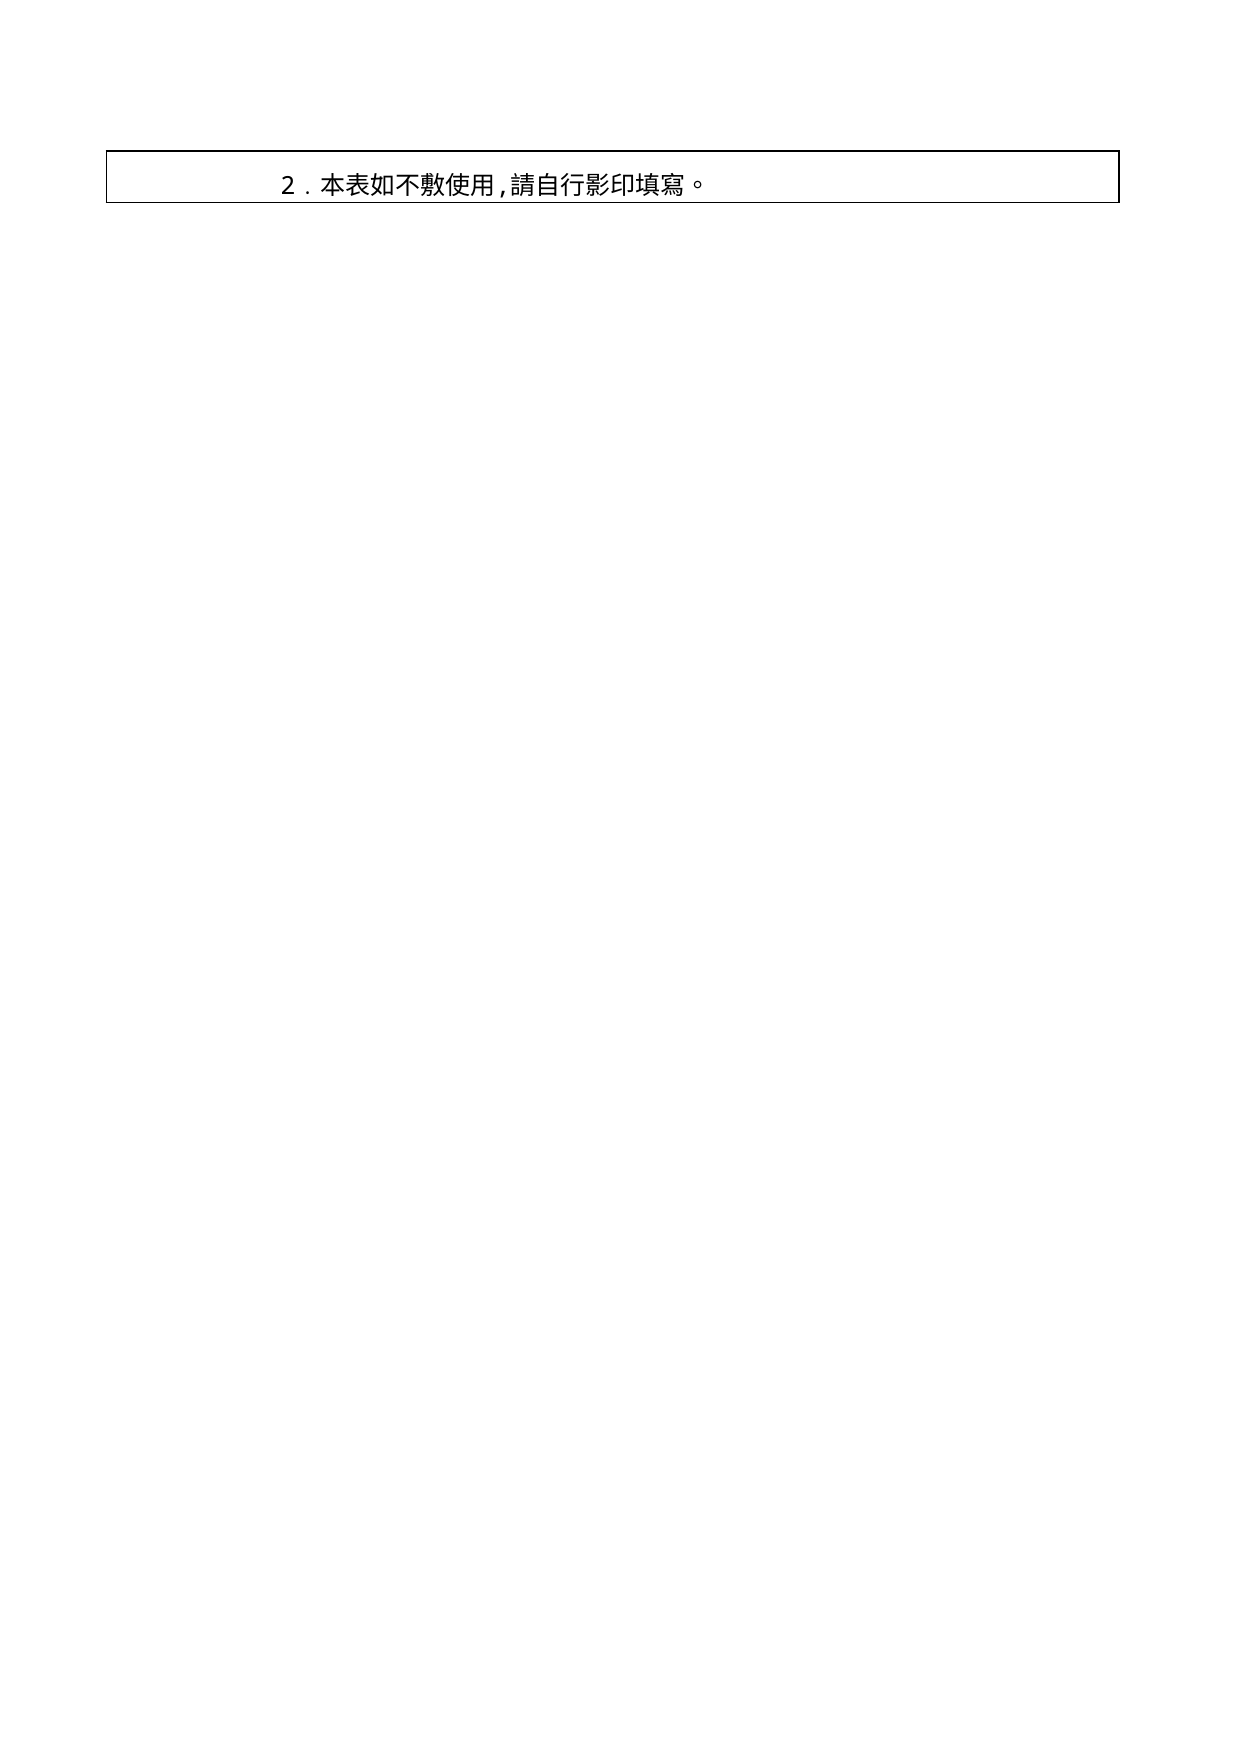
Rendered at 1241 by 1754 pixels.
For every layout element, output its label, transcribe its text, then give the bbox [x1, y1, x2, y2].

table_cell 2﹒本表如不敷使用,請自行影印填寫。 [107, 152, 1118, 202]
